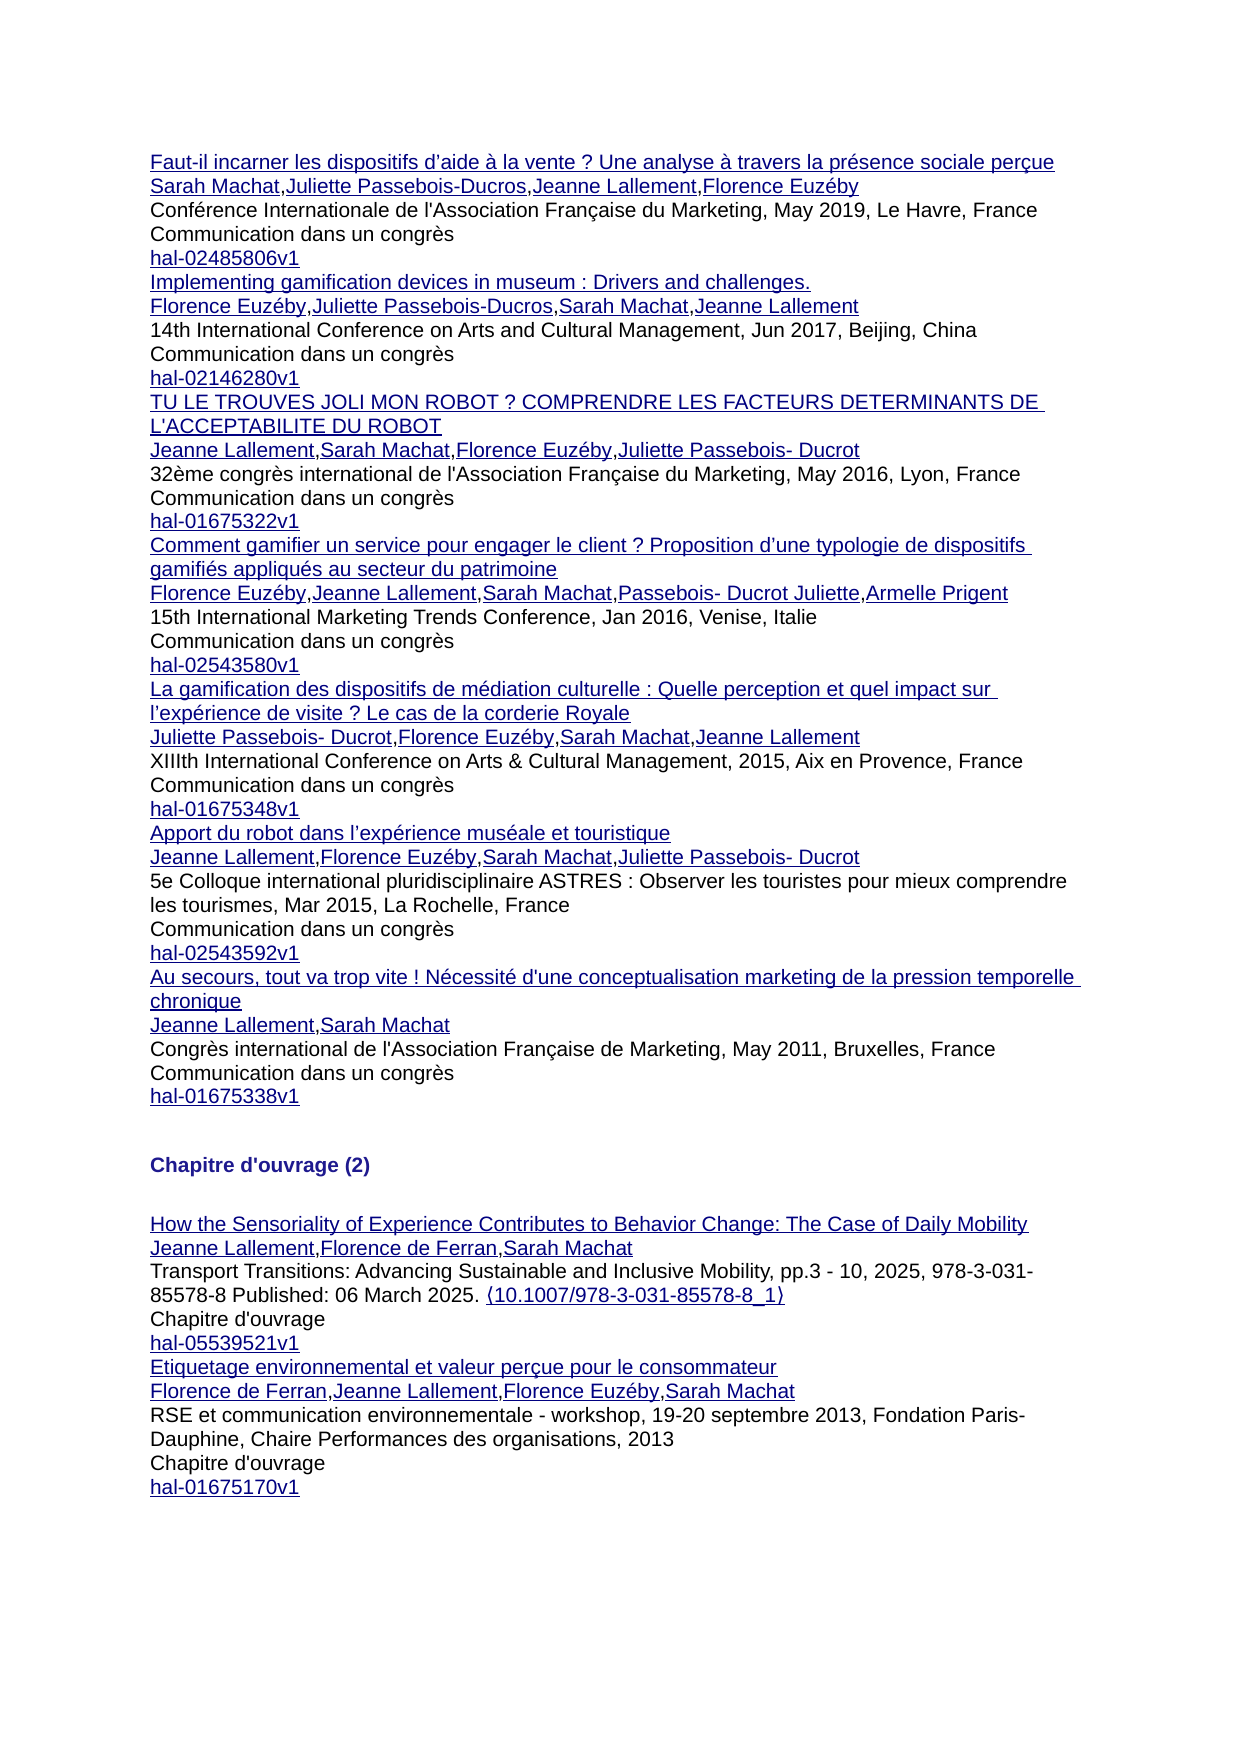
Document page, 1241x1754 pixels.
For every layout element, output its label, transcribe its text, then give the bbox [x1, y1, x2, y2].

table_cell Faut-il incarner les dispositifs d’aide à la vente ? Une analyse à travers la présence sociale perçue Sarah Machat,Juliette Passebois-Ducros,Jeanne Lallement,Florence Euzéby Conférence Internationale de l'Association Française du Marketing, May 2019, Le Havre, France Communication dans un congrès hal-02485806v1 [150, 150, 1090, 270]
table_cell La gamification des dispositifs de médiation culturelle : Quelle perception et quel impact sur l’expérience de visite ? Le cas de la corderie Royale Juliette Passebois- Ducrot,Florence Euzéby,Sarah Machat,Jeanne Lallement XIIIth International Conference on Arts & Cultural Management, 2015, Aix en Provence, France Communication dans un congrès hal-01675348v1 [150, 677, 1090, 821]
table_cell TU LE TROUVES JOLI MON ROBOT ? COMPRENDRE LES FACTEURS DETERMINANTS DE L'ACCEPTABILITE DU ROBOT Jeanne Lallement,Sarah Machat,Florence Euzéby,Juliette Passebois- Ducrot 32ème congrès international de l'Association Française du Marketing, May 2016, Lyon, France Communication dans un congrès hal-01675322v1 [150, 390, 1090, 533]
subtitle Chapitre d'ouvrage (2) [150, 1153, 1090, 1177]
table_cell Au secours, tout va trop vite ! Nécessité d'une conceptualisation marketing de la pression temporelle chronique Jeanne Lallement,Sarah Machat Congrès international de l'Association Française de Marketing, May 2011, Bruxelles, France Communication dans un congrès hal-01675338v1 [150, 965, 1090, 1108]
table_cell Etiquetage environnemental et valeur perçue pour le consommateur Florence de Ferran,Jeanne Lallement,Florence Euzéby,Sarah Machat RSE et communication environnementale - workshop, 19-20 septembre 2013, Fondation Paris-Dauphine, Chaire Performances des organisations, 2013 Chapitre d'ouvrage hal-01675170v1 [150, 1355, 1090, 1499]
table_header How the Sensoriality of Experience Contributes to Behavior Change: The Case of Daily Mobility Jeanne Lallement,Florence de Ferran,Sarah Machat Transport Transitions: Advancing Sustainable and Inclusive Mobility, pp.3 - 10, 2025, 978-3-031-85578-8 Published: 06 March 2025. ⟨10.1007/978-3-031-85578-8_1⟩ Chapitre d'ouvrage hal-05539521v1 [150, 1211, 1090, 1355]
table_cell Implementing gamification devices in museum : Drivers and challenges. Florence Euzéby,Juliette Passebois-Ducros,Sarah Machat,Jeanne Lallement 14th International Conference on Arts and Cultural Management, Jun 2017, Beijing, China Communication dans un congrès hal-02146280v1 [150, 270, 1090, 389]
table_cell Comment gamifier un service pour engager le client ? Proposition d’une typologie de dispositifs gamifiés appliqués au secteur du patrimoine Florence Euzéby,Jeanne Lallement,Sarah Machat,Passebois- Ducrot Juliette,Armelle Prigent 15th International Marketing Trends Conference, Jan 2016, Venise, Italie Communication dans un congrès hal-02543580v1 [150, 533, 1090, 677]
table_cell Apport du robot dans l’expérience muséale et touristique Jeanne Lallement,Florence Euzéby,Sarah Machat,Juliette Passebois- Ducrot 5e Colloque international pluridisciplinaire ASTRES : Observer les touristes pour mieux comprendre les tourismes, Mar 2015, La Rochelle, France Communication dans un congrès hal-02543592v1 [150, 821, 1090, 964]
